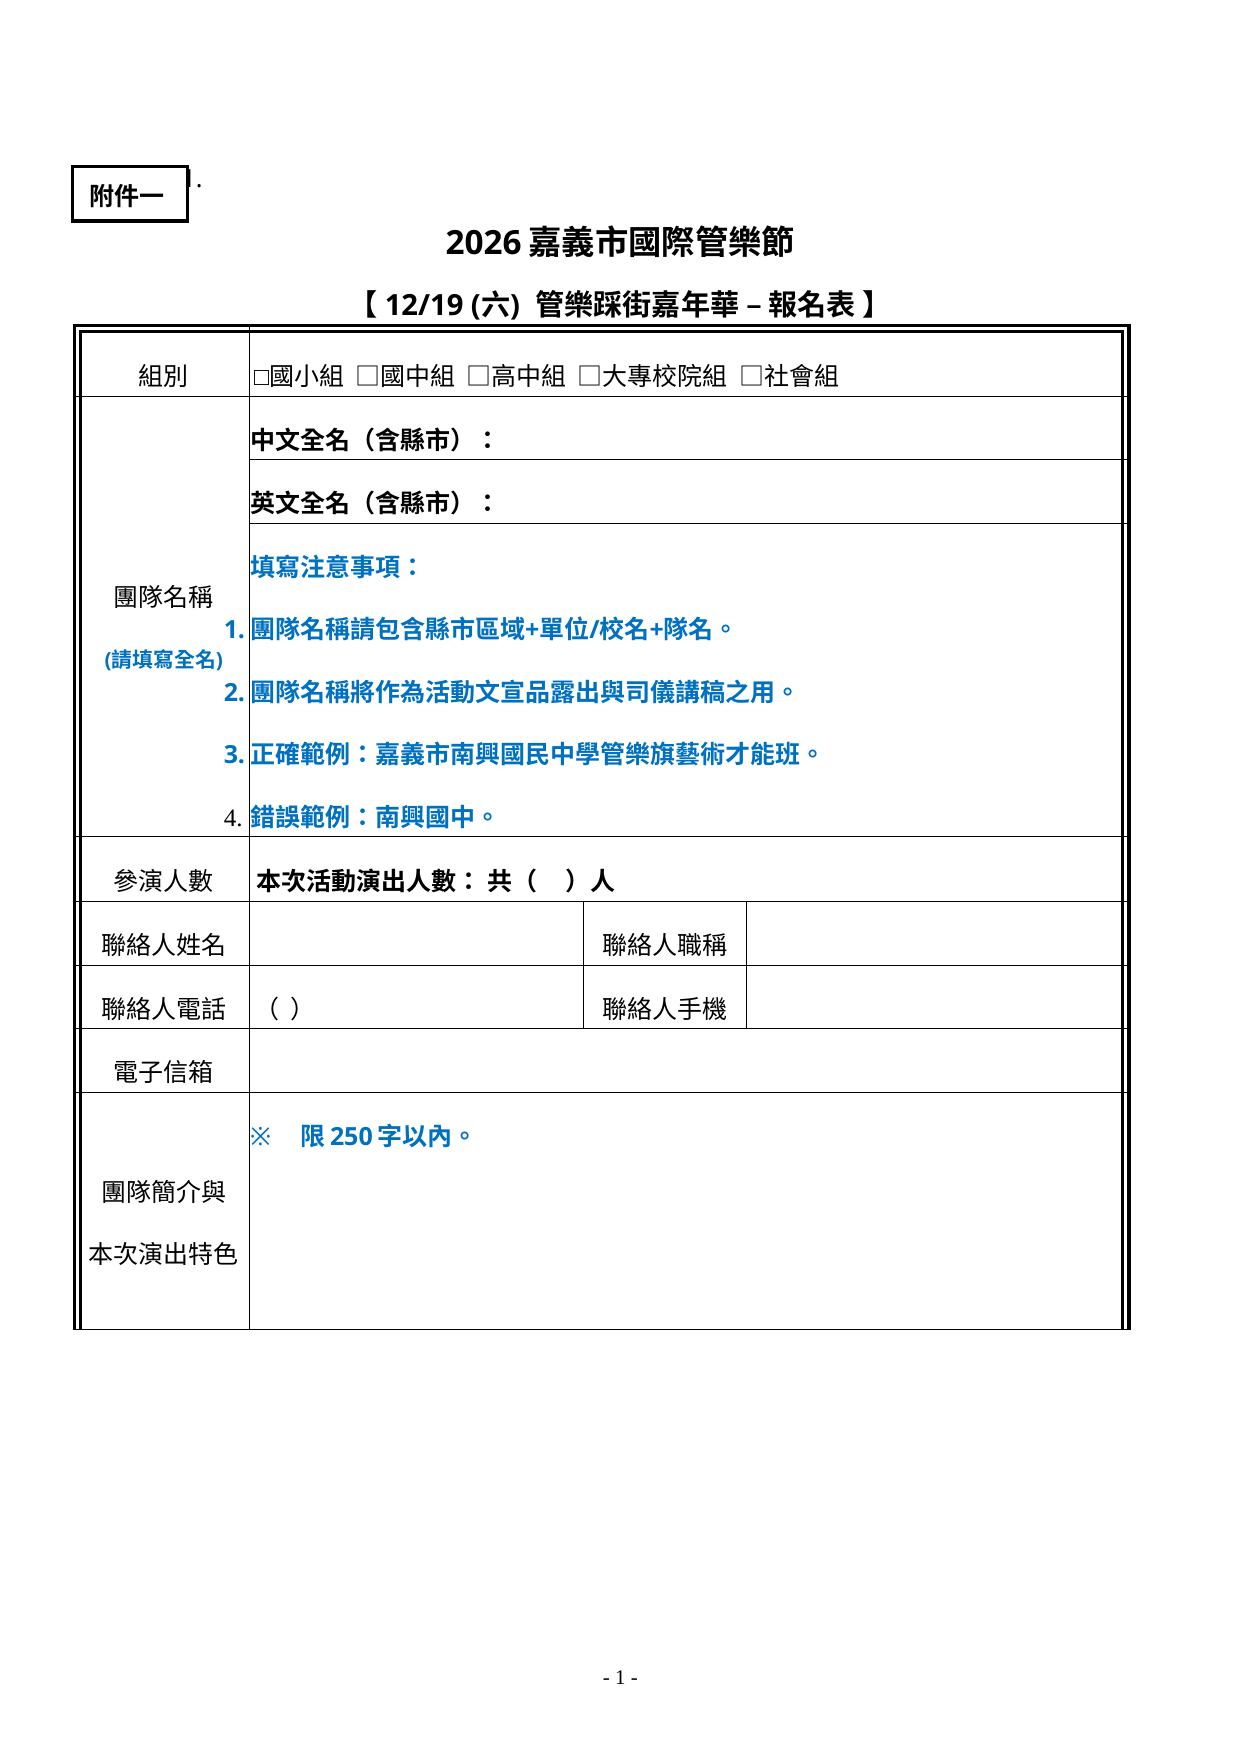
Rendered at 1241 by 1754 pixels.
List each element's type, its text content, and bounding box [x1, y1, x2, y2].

table_cell [747, 966, 1121, 1028]
table_cell [747, 902, 1121, 965]
table_cell [250, 1029, 1121, 1092]
table_cell 英文全名（含縣市）： [250, 460, 1121, 523]
table_cell 聯絡人姓名 [82, 902, 249, 965]
table_cell （ ） [250, 966, 583, 1028]
table_header □國小組 □國中組 □高中組 □大專校院組 □社會組 [250, 327, 1126, 396]
text 附件一 [89, 176, 171, 212]
table_cell 電子信箱 [82, 1029, 249, 1092]
table_cell 限250字以內。 [250, 1093, 1121, 1329]
table_cell 聯絡人電話 [82, 966, 249, 1028]
table_cell [250, 902, 583, 965]
table_cell 聯絡人職稱 [584, 902, 746, 965]
table_cell 中文全名（含縣市）： [250, 397, 1121, 459]
text 2026嘉義市國際管樂節 [106, 199, 1134, 261]
text 2026嘉義市國際管樂節 [74, 168, 186, 219]
table_cell 聯絡人手機 [584, 966, 746, 1028]
text 【 12/19 (六) 管樂踩街嘉年華 – 報名表 】 [106, 261, 1134, 324]
table_cell 參演人數 [82, 837, 249, 901]
table_cell 填寫注意事項： 團隊名稱請包含縣市區域+單位/校名+隊名。 團隊名稱將作為活動文宣品露出與司儀講稿之用。 正確範例：嘉義市南興國民中學管樂旗藝術才能班。 錯誤範例：南興國中。 [250, 524, 1121, 836]
table_cell 團隊簡介與 本次演出特色 [82, 1093, 249, 1329]
table_cell 團隊名稱 (請填寫全名) [82, 397, 249, 836]
table_cell 本次活動演出人數： 共（ ）人 [250, 837, 1121, 901]
table_header 組別 [77, 327, 249, 396]
